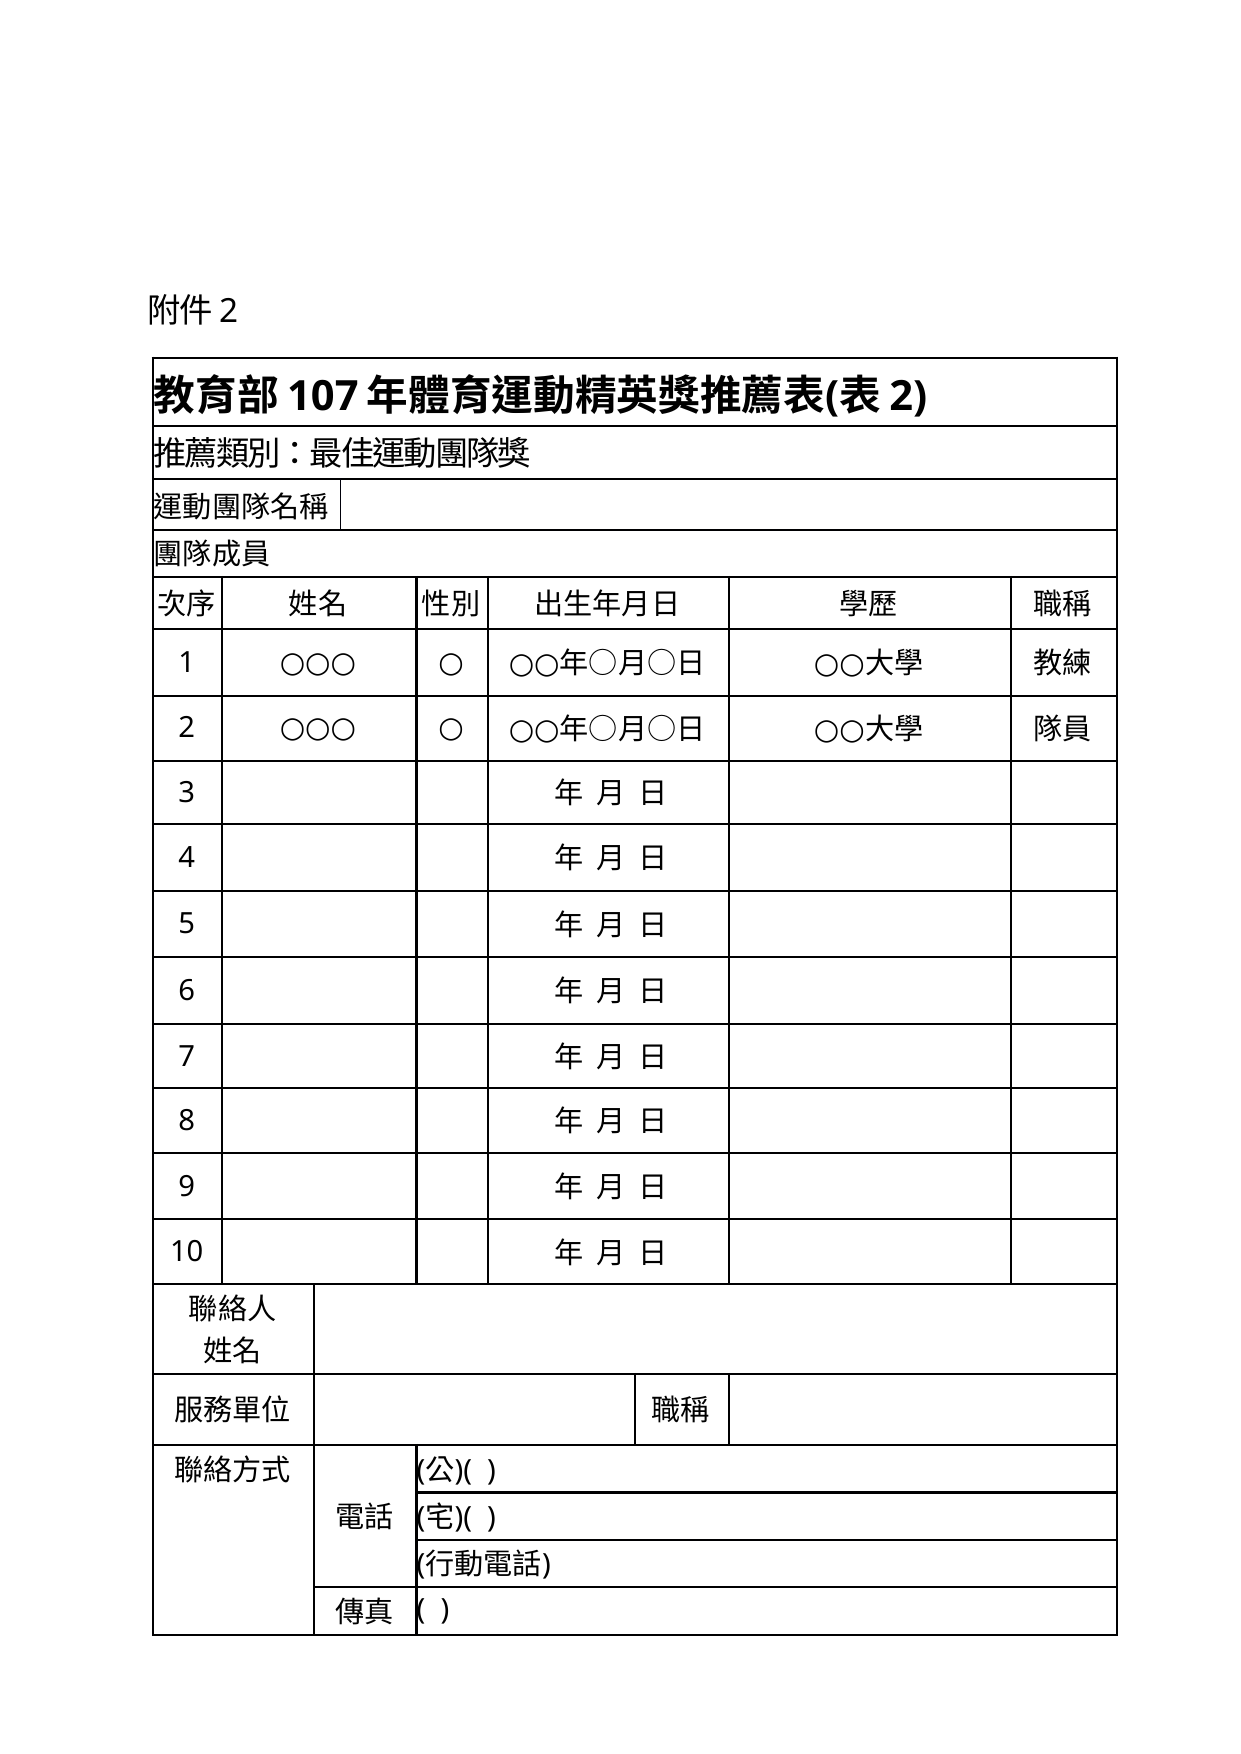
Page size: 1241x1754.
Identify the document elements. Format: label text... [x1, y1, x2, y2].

table_cell [730, 1375, 1116, 1444]
table_cell 年 月 日 [489, 1025, 728, 1087]
table_cell [223, 1089, 415, 1152]
table_cell [223, 762, 415, 823]
table_cell [730, 1089, 1010, 1152]
table_cell [418, 825, 487, 889]
table_cell [730, 1220, 1010, 1283]
table_cell 職稱 [1012, 578, 1116, 628]
table_cell 次序 [154, 578, 221, 628]
table_cell 8 [154, 1089, 221, 1152]
table_cell ○ [418, 697, 487, 759]
table_cell 年 月 日 [489, 892, 728, 956]
table_cell [315, 1375, 634, 1444]
table_cell ○○年○月○日 [489, 697, 728, 759]
table_cell 性別 [418, 578, 487, 628]
table_cell ( ) [418, 1588, 1116, 1633]
table_cell [1012, 1089, 1116, 1152]
table_cell 年 月 日 [489, 825, 728, 889]
table_cell [341, 480, 1116, 528]
table_cell (宅)( ) [418, 1494, 1116, 1539]
table_cell [1012, 892, 1116, 956]
table_cell 年 月 日 [489, 762, 728, 823]
table_cell ○○○ [223, 697, 415, 759]
table_cell [730, 892, 1010, 956]
table_cell ○○年○月○日 [489, 630, 728, 694]
table_cell 聯絡人 姓名 [154, 1285, 313, 1373]
table_cell [315, 1285, 1116, 1373]
table_cell 10 [154, 1220, 221, 1283]
table_cell [418, 762, 487, 823]
table_cell 教練 [1012, 630, 1116, 694]
table_cell [418, 892, 487, 956]
table_cell ○○大學 [730, 697, 1010, 759]
table_cell 1 [154, 630, 221, 694]
table_cell [223, 1220, 415, 1283]
table_cell [418, 1089, 487, 1152]
table_cell [223, 1154, 415, 1218]
table_header 教育部107年體育運動精英獎推薦表(表2) [154, 359, 1116, 425]
table_cell ○○○ [223, 630, 415, 694]
table_cell [1012, 1220, 1116, 1283]
table_cell [1012, 825, 1116, 889]
table_cell 電話 [315, 1446, 415, 1586]
table_cell [418, 1154, 487, 1218]
table_cell [418, 1025, 487, 1087]
table_cell [1012, 958, 1116, 1023]
table_cell 學歷 [730, 578, 1010, 628]
table_cell [223, 892, 415, 956]
table_cell 4 [154, 825, 221, 889]
table_cell 年 月 日 [489, 1220, 728, 1283]
table_cell [730, 825, 1010, 889]
table_cell 運動團隊名稱 [154, 480, 340, 528]
table_cell 團隊成員 [154, 531, 1116, 576]
table_cell [223, 1025, 415, 1087]
table_cell 2 [154, 697, 221, 759]
table_cell ○○大學 [730, 630, 1010, 694]
table_cell [223, 958, 415, 1023]
table_cell ○ [418, 630, 487, 694]
table_cell 5 [154, 892, 221, 956]
table_cell 年 月 日 [489, 958, 728, 1023]
table_cell 隊員 [1012, 697, 1116, 759]
table_cell (公)( ) [418, 1446, 1116, 1491]
table_cell 出生年月日 [489, 578, 728, 628]
table_cell 3 [154, 762, 221, 823]
table_cell 職稱 [636, 1375, 728, 1444]
table_cell 9 [154, 1154, 221, 1218]
table_cell [730, 1154, 1010, 1218]
text 附件2 [148, 284, 1122, 332]
table_cell [730, 958, 1010, 1023]
table_cell [418, 958, 487, 1023]
table_cell [418, 1220, 487, 1283]
table_cell [730, 762, 1010, 823]
table_cell 聯絡方式 [154, 1446, 313, 1633]
table_cell 姓名 [223, 578, 415, 628]
table_cell (行動電話) [418, 1541, 1116, 1586]
table_cell [1012, 1154, 1116, 1218]
table_cell 年 月 日 [489, 1089, 728, 1152]
table_cell 推薦類別：最佳運動團隊獎 [154, 427, 1116, 478]
table_cell [1012, 762, 1116, 823]
table_cell 6 [154, 958, 221, 1023]
table_cell [730, 1025, 1010, 1087]
table_cell [223, 825, 415, 889]
table_cell 傳真 [315, 1588, 415, 1633]
table_cell 7 [154, 1025, 221, 1087]
table_cell 年 月 日 [489, 1154, 728, 1218]
table_cell [1012, 1025, 1116, 1087]
table_cell 服務單位 [154, 1375, 313, 1444]
